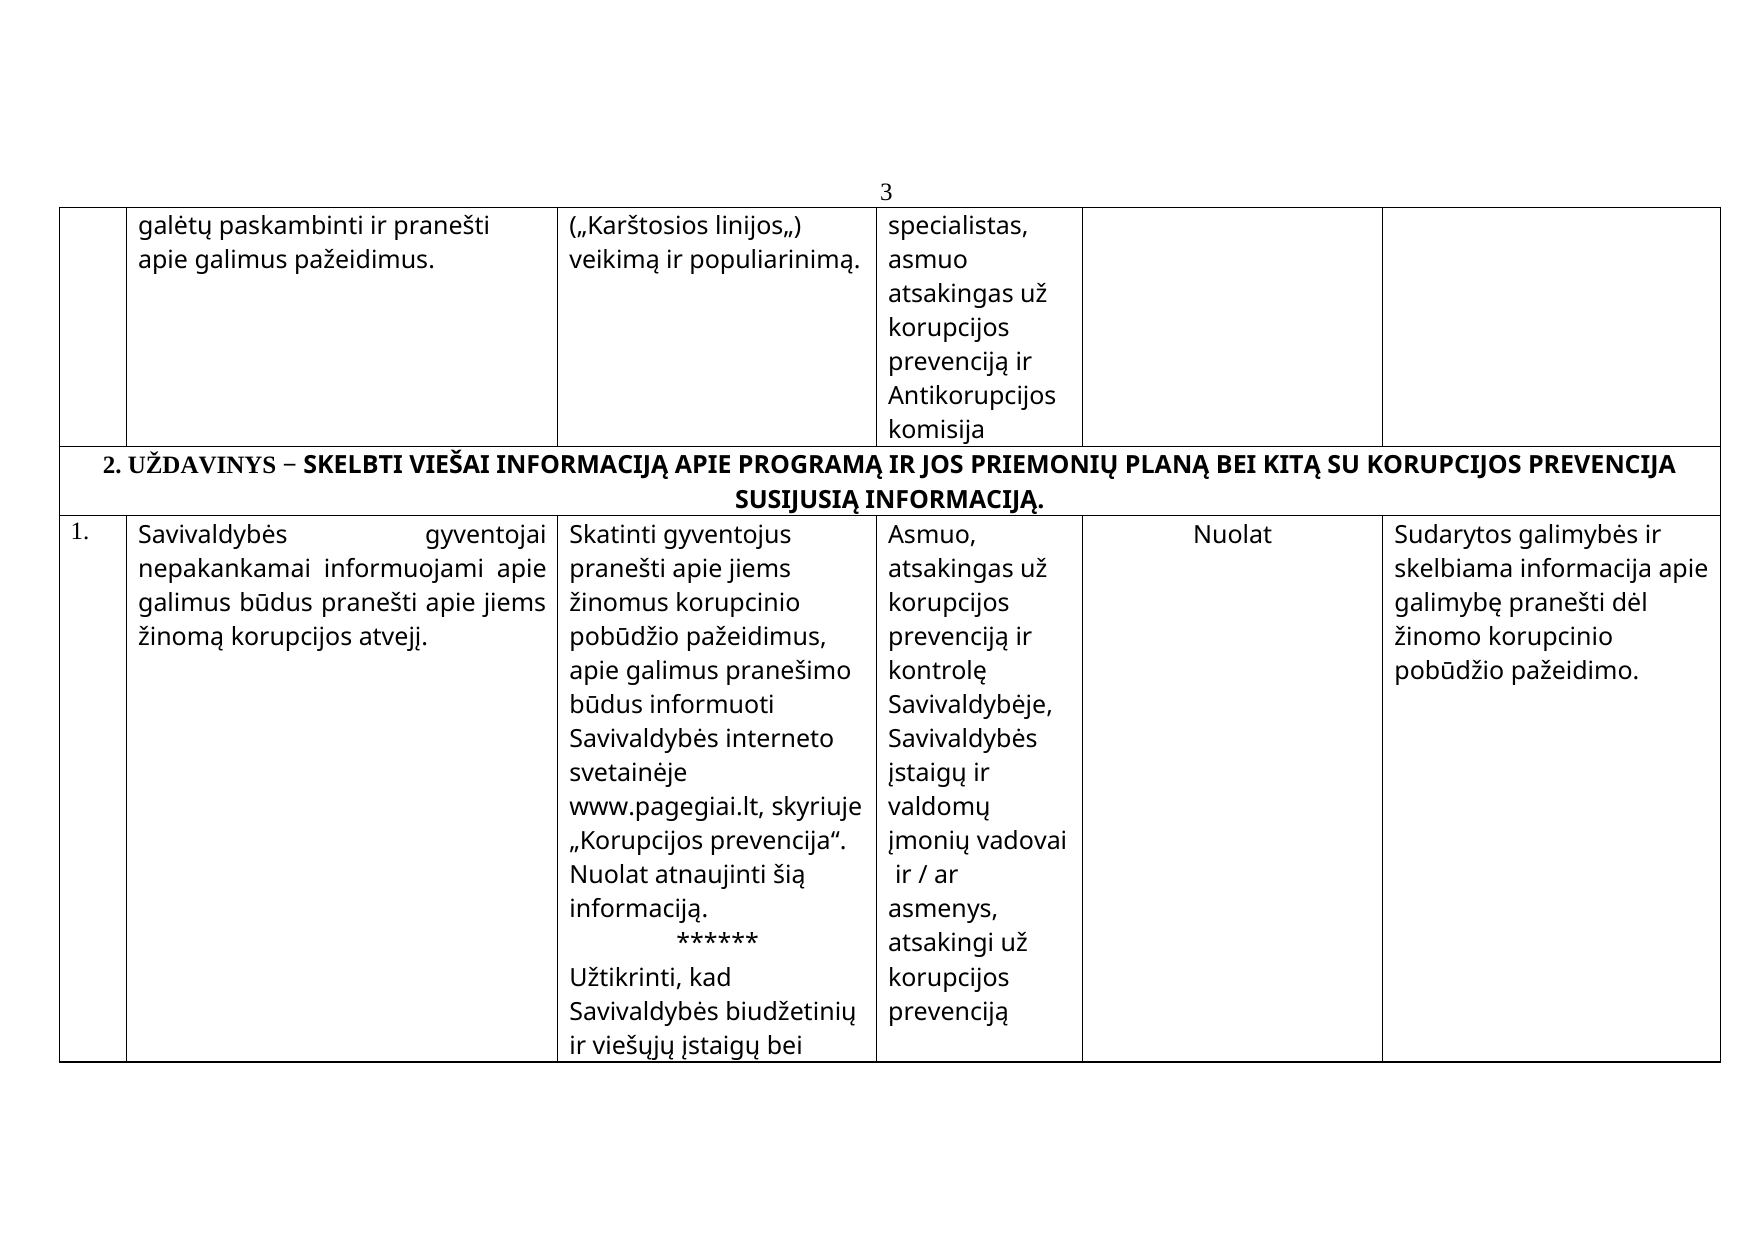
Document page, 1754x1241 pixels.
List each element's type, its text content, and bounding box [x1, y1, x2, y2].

table_cell Skatinti gyventojus pranešti apie jiems žinomus korupcinio pobūdžio pažeidimus, apie galimus pranešimo būdus informuoti Savivaldybės interneto svetainėje www.pagegiai.lt, skyriuje „Korupcijos prevencija“. Nuolat atnaujinti šią informaciją. ****** Užtikrinti, kad Savivaldybės biudžetinių ir viešųjų įstaigų bei [558, 516, 876, 1061]
table_cell [60, 208, 126, 446]
table_cell Asmuo, atsakingas už korupcijos prevenciją ir kontrolę Savivaldybėje, Savivaldybės įstaigų ir valdomų įmonių vadovai ir / ar asmenys, atsakingi už korupcijos prevenciją [877, 516, 1082, 1061]
table_cell [1083, 208, 1382, 446]
table_cell [1383, 208, 1720, 446]
table_cell („Karštosios linijos„) veikimą ir populiarinimą. [558, 208, 876, 446]
table_cell Nuolat [1083, 516, 1382, 1061]
table_cell Savivaldybės gyventojai nepakankamai informuojami apie galimus būdus pranešti apie jiems žinomą korupcijos atvejį. [127, 516, 557, 1061]
table_cell specialistas, asmuo atsakingas už korupcijos prevenciją ir Antikorupcijos komisija [877, 208, 1082, 446]
table_cell 2. UŽDAVINYS − Skelbti viešai informaciją apie Programą ir jos priemonių planą bei kitą su korupcijos prevencija susijusią informaciją. [60, 447, 1720, 515]
table_cell Sudarytos galimybės ir skelbiama informacija apie galimybę pranešti dėl žinomo korupcinio pobūdžio pažeidimo. [1383, 516, 1720, 1061]
table_cell galėtų paskambinti ir pranešti apie galimus pažeidimus. [127, 208, 557, 446]
table_cell 1. [60, 516, 126, 1061]
